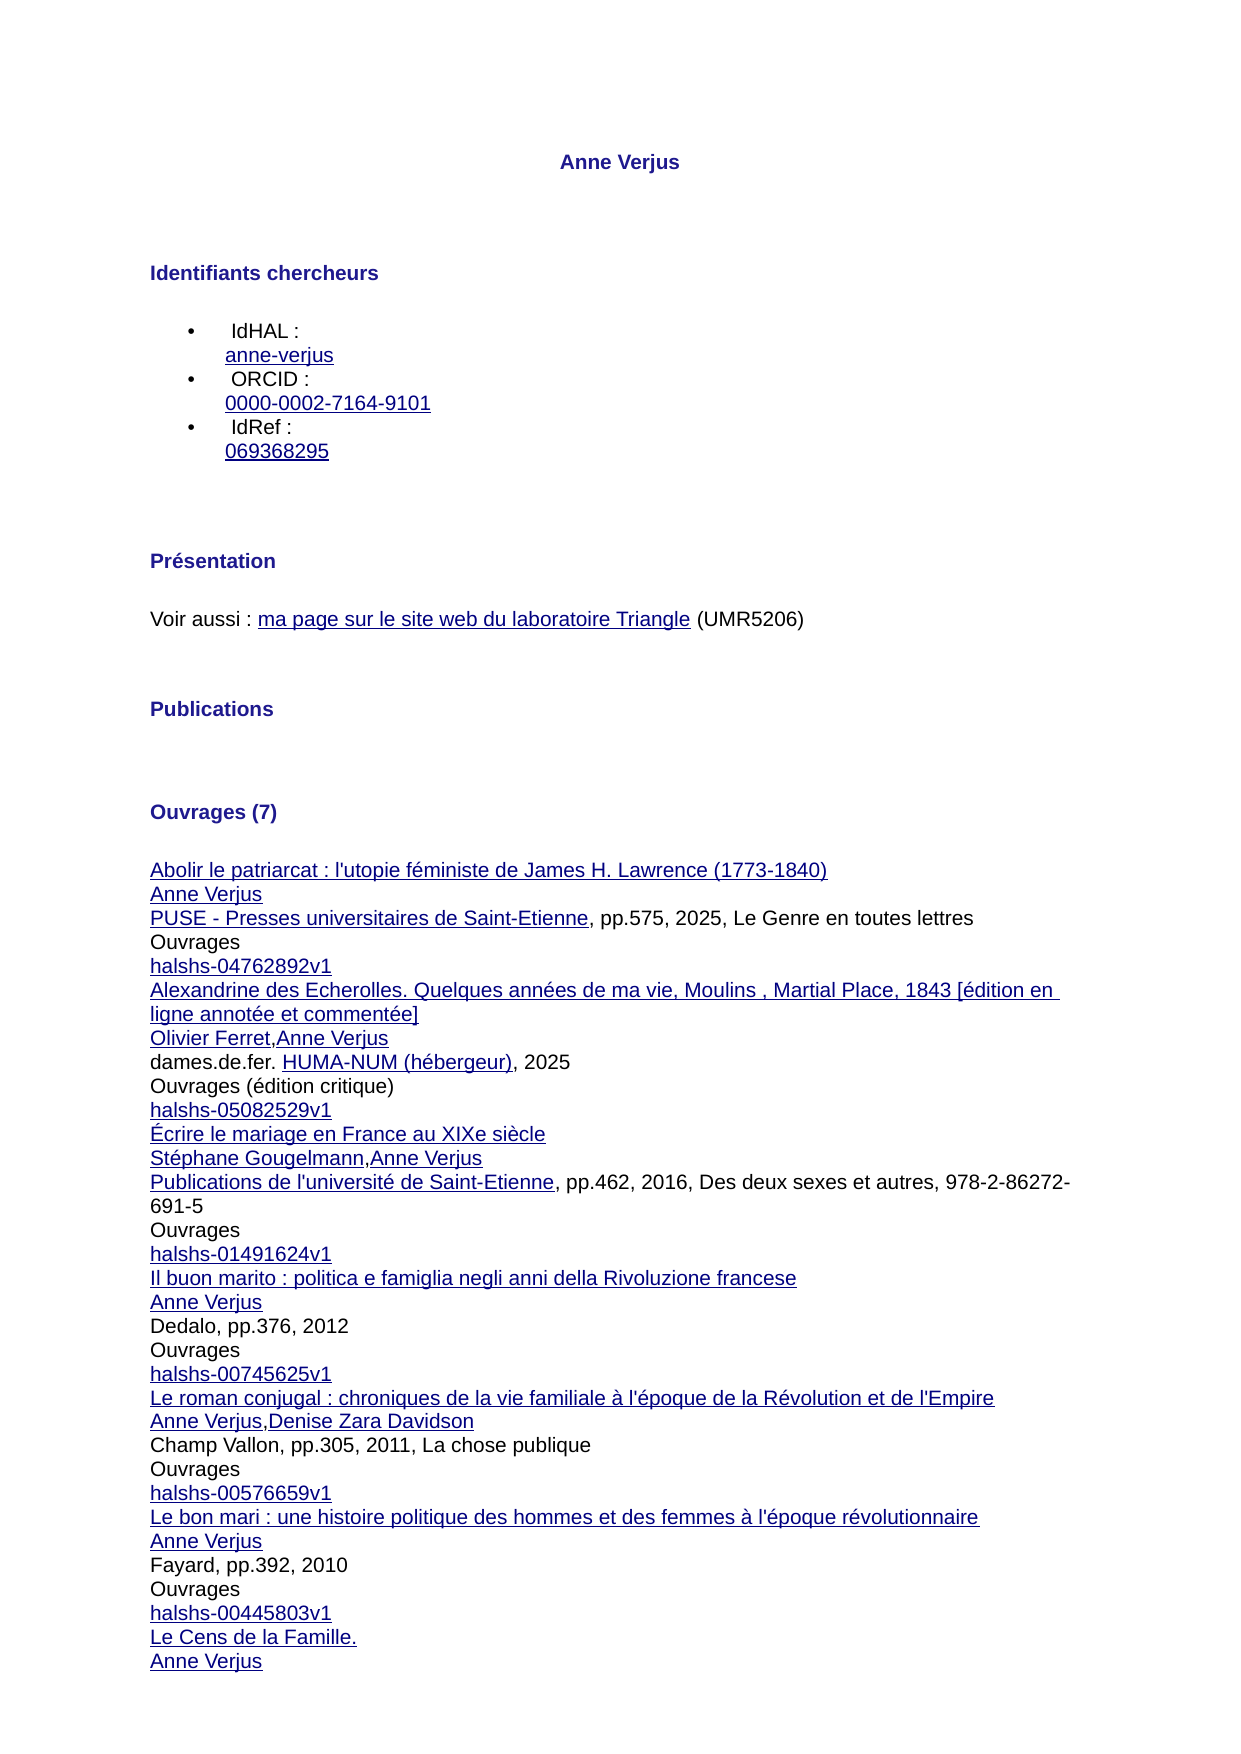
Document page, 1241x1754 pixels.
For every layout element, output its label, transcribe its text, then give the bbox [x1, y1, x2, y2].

table_cell Écrire le mariage en France au XIXe siècle Stéphane Gougelmann,Anne Verjus Publications de l'université de Saint-Etienne, pp.462, 2016, Des deux sexes et autres, 978-2-86272-691-5 Ouvrages halshs-01491624v1 [150, 1122, 1090, 1266]
list 0000-0002-7164-9101 [187, 391, 1090, 414]
list IdHAL : [187, 319, 1090, 343]
table_header Abolir le patriarcat : l'utopie féministe de James H. Lawrence (1773-1840) Anne Verjus PUSE - Presses universitaires de Saint-Etienne, pp.575, 2025, Le Genre en toutes lettres Ouvrages halshs-04762892v1 [150, 858, 1090, 978]
list IdRef : [187, 414, 1090, 438]
subtitle Identifiants chercheurs [150, 260, 1090, 284]
list 069368295 [187, 438, 1090, 462]
list anne-verjus [187, 343, 1090, 367]
table_cell Le roman conjugal : chroniques de la vie familiale à l'époque de la Révolution et de l'Empire Anne Verjus,Denise Zara Davidson Champ Vallon, pp.305, 2011, La chose publique Ouvrages halshs-00576659v1 [150, 1385, 1090, 1505]
subtitle Anne Verjus [150, 150, 1090, 174]
table_cell Il buon marito : politica e famiglia negli anni della Rivoluzione francese Anne Verjus Dedalo, pp.376, 2012 Ouvrages halshs-00745625v1 [150, 1266, 1090, 1385]
table_cell Alexandrine des Echerolles. Quelques années de ma vie, Moulins , Martial Place, 1843 [édition en ligne annotée et commentée] Olivier Ferret,Anne Verjus dames.de.fer. HUMA-NUM (hébergeur), 2025 Ouvrages (édition critique) halshs-05082529v1 [150, 978, 1090, 1122]
text Voir aussi : ma page sur le site web du laboratoire Triangle (UMR5206) [150, 607, 1090, 631]
subtitle Ouvrages (7) [150, 800, 1090, 824]
table_cell Le Cens de la Famille. Anne Verjus [150, 1625, 1090, 1673]
subtitle Présentation [150, 549, 1090, 573]
table_cell Le bon mari : une histoire politique des hommes et des femmes à l'époque révolutionnaire Anne Verjus Fayard, pp.392, 2010 Ouvrages halshs-00445803v1 [150, 1505, 1090, 1625]
subtitle Publications [150, 697, 1090, 721]
list ORCID : [187, 367, 1090, 391]
